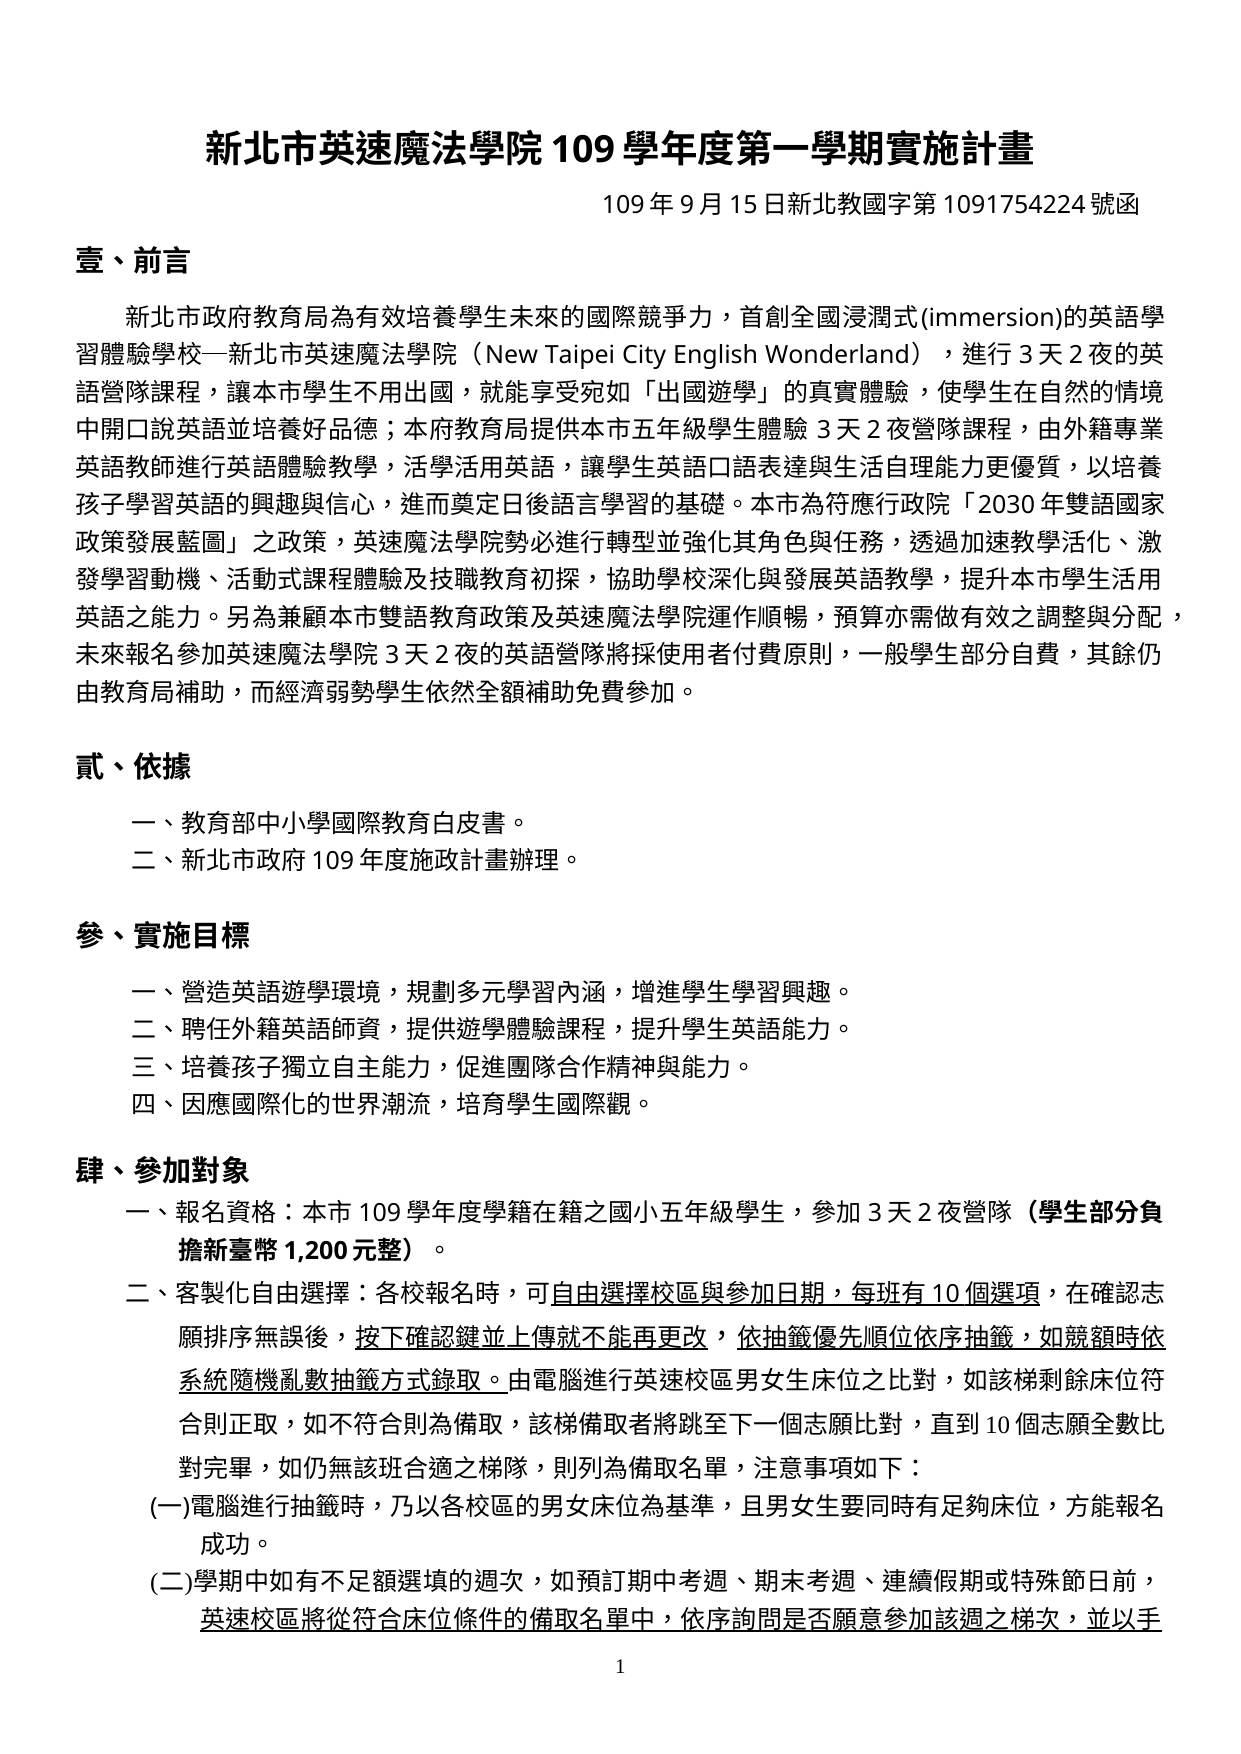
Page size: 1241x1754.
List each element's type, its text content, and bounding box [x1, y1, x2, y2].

text 一、營造英語遊學環境，規劃多元學習內涵，增進學生學習興趣。 [75, 971, 1165, 1009]
text 肆、參加對象 [75, 1140, 1165, 1192]
text (一)電腦進行抽籤時，乃以各校區的男女床位為基準，且男女生要同時有足夠床位，方能報名成功。 [150, 1486, 1165, 1561]
subtitle 壹、前言 [75, 221, 1165, 296]
text 二、新北市政府109年度施政計畫辦理。 [75, 840, 1165, 878]
text 一、教育部中小學國際教育白皮書。 [75, 803, 1165, 840]
text 四、因應國際化的世界潮流，培育學生國際觀。 [75, 1084, 1165, 1121]
text 參、實施目標 [75, 896, 1165, 971]
text 新北市英速魔法學院109學年度第一學期實施計畫 [75, 109, 1165, 184]
text (二)學期中如有不足額選填的週次，如預訂期中考週、期末考週、連續假期或特殊節日前，英速校區將從符合床位條件的備取名單中，依序詢問是否願意參加該週之梯次，並以手 [150, 1561, 1165, 1636]
text 二、聘任外籍英語師資，提供遊學體驗課程，提升學生英語能力。 [75, 1009, 1165, 1046]
text 二、客製化自由選擇：各校報名時，可自由選擇校區與參加日期，每班有10個選項，在確認志願排序無誤後，按下確認鍵並上傳就不能再更改，依抽籤優先順位依序抽籤，如競額時依系統隨機亂數抽籤方式錄取。由電腦進行英速校區男女生床位之比對，如該梯剩餘床位符合則正取，如不符合則為備取，該梯備取者將跳至下一個志願比對，直到10個志願全數比對完畢，如仍無該班合適之梯隊，則列為備取名單，注意事項如下： [125, 1267, 1165, 1486]
text 一、報名資格：本市109學年度學籍在籍之國小五年級學生，參加3天2夜營隊（學生部分負擔新臺幣1,200元整）。 [125, 1192, 1165, 1267]
text 貳、依據 [75, 728, 1165, 803]
text 109年9月15日新北教國字第1091754224號函 [75, 184, 1140, 221]
text 三、培養孩子獨立自主能力，促進團隊合作精神與能力。 [75, 1046, 1165, 1084]
text 新北市政府教育局為有效培養學生未來的國際競爭力，首創全國浸潤式(immersion)的英語學習體驗學校─新北市英速魔法學院（New Taipei City English Wonderland），進行3天2夜的英語營隊課程，讓本市學生不用出國，就能享受宛如「出國遊學」的真實體驗，使學生在自然的情境中開口說英語並培養好品德；本府教育局提供本市五年級學生體驗3天2夜營隊課程，由外籍專業英語教師進行英語體驗教學，活學活用英語，讓學生英語口語表達與生活自理能力更優質，以培養孩子學習英語的興趣與信心，進而奠定日後語言學習的基礎。本市為符應行政院「2030年雙語國家政策發展藍圖」之政策，英速魔法學院勢必進行轉型並強化其角色與任務，透過加速教學活化、激發學習動機、活動式課程體驗及技職教育初探，協助學校深化與發展英語教學，提升本市學生活用英語之能力。另為兼顧本市雙語教育政策及英速魔法學院運作順暢，預算亦需做有效之調整與分配，未來報名參加英速魔法學院3天2夜的英語營隊將採使用者付費原則，一般學生部分自費，其餘仍由教育局補助，而經濟弱勢學生依然全額補助免費參加。 [75, 296, 1165, 709]
